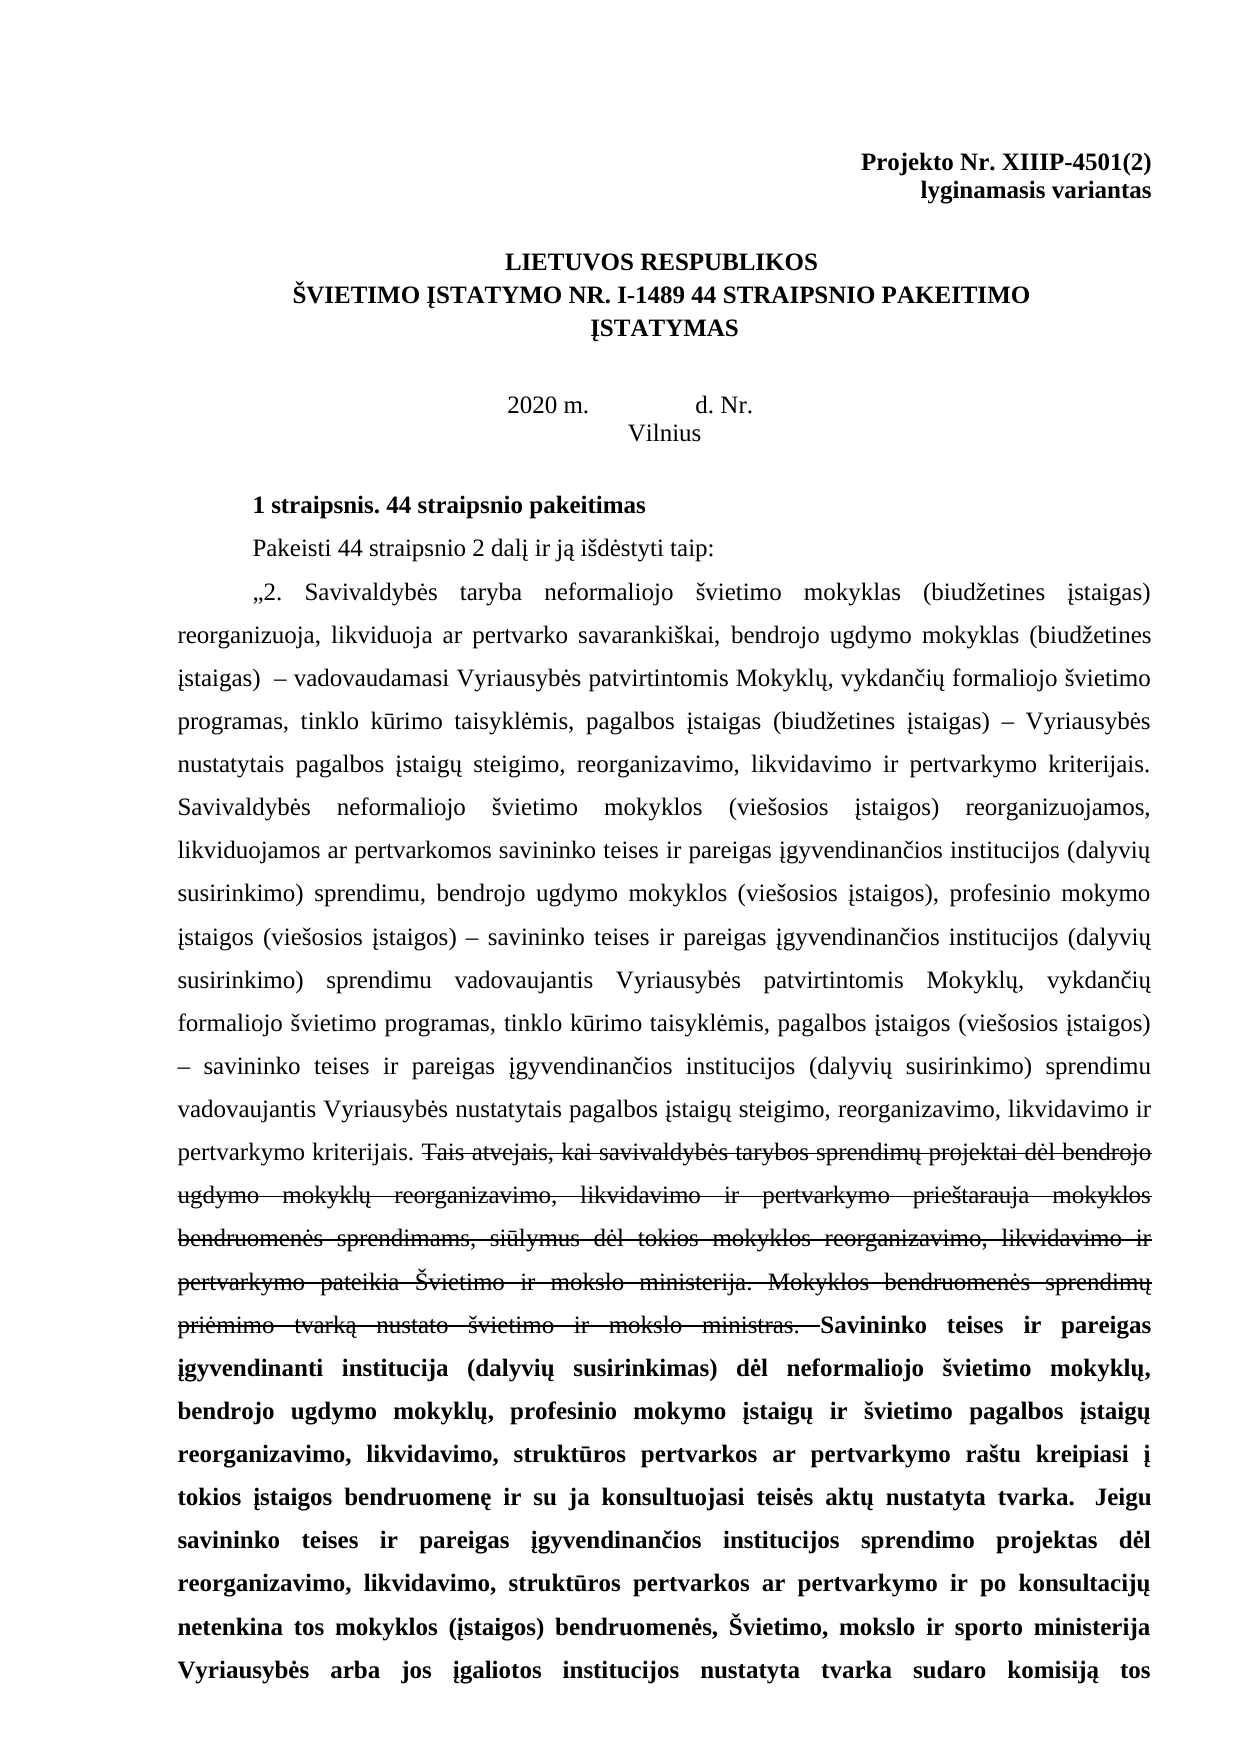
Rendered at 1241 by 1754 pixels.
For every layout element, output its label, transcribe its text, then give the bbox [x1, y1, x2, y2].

text Vilnius [177, 418, 1152, 447]
text Pakeisti 44 straipsnio 2 dalį ir ją išdėstyti taip: [177, 533, 1152, 562]
text „2. Savivaldybės taryba neformaliojo švietimo mokyklas (biudžetines įstaigas) reorganizuoja, likviduoja ar pertvarko savarankiškai, bendrojo ugdymo mokyklas (biudžetines įstaigas) – vadovaudamasi Vyriausybės patvirtintomis Mokyklų, vykdančių formaliojo švietimo programas, tinklo kūrimo taisyklėmis, pagalbos įstaigas (biudžetines įstaigas) – Vyriausybės nustatytais pagalbos įstaigų steigimo, reorganizavimo, likvidavimo ir pertvarkymo kriterijais. Savivaldybės neformaliojo švietimo mokyklos (viešosios įstaigos) reorganizuojamos, likviduojamos ar pertvarkomos savininko teises ir pareigas įgyvendinančios institucijos (dalyvių susirinkimo) sprendimu, bendrojo ugdymo mokyklos (viešosios įstaigos), profesinio mokymo įstaigos (viešosios įstaigos) – savininko teises ir pareigas įgyvendinančios institucijos (dalyvių susirinkimo) sprendimu vadovaujantis Vyriausybės patvirtintomis Mokyklų, vykdančių formaliojo švietimo programas, tinklo kūrimo taisyklėmis, pagalbos įstaigos (viešosios įstaigos) – savininko teises ir pareigas įgyvendinančios institucijos (dalyvių susirinkimo) sprendimu vadovaujantis Vyriausybės nustatytais pagalbos įstaigų steigimo, reorganizavimo, likvidavimo ir pertvarkymo kriterijais. Tais atvejais, kai savivaldybės tarybos sprendimų projektai dėl bendrojo ugdymo mokyklų reorganizavimo, likvidavimo ir pertvarkymo prieštarauja mokyklos bendruomenės sprendimams, siūlymus dėl tokios mokyklos reorganizavimo, likvidavimo ir pertvarkymo pateikia Švietimo ir mokslo ministerija. Mokyklos bendruomenės sprendimų priėmimo tvarką nustato švietimo ir mokslo ministras. Savininko teises ir pareigas įgyvendinanti institucija (dalyvių susirinkimas) dėl neformaliojo švietimo mokyklų, bendrojo ugdymo mokyklų, profesinio mokymo įstaigų ir švietimo pagalbos įstaigų reorganizavimo, likvidavimo, struktūros pertvarkos ar pertvarkymo raštu kreipiasi į tokios įstaigos bendruomenę ir su ja konsultuojasi teisės aktų nustatyta tvarka. Jeigu savininko teises ir pareigas įgyvendinančios institucijos sprendimo projektas dėl reorganizavimo, likvidavimo, struktūros pertvarkos ar pertvarkymo ir po konsultacijų netenkina tos mokyklos (įstaigos) bendruomenės, Švietimo, mokslo ir sporto ministerija Vyriausybės arba jos įgaliotos institucijos nustatyta tvarka sudaro komisiją tos bendruomenės kreipimuisi išnagrinėti ir siūlymams bendruomenei bei savininko teises ir pareigas įgyvendinančiai institucijai pateikti. Tokios komisijos veiklos reglamentą nustato švietimo, mokslo ir sporto ministras.“ [177, 577, 1152, 1196]
text LIETUVOS RESPUBLIKOS ŠVIETIMO ĮSTATYMO Nr. I-1489 44 straipsnio PAKEITIMO [177, 247, 1152, 309]
text ĮSTATYMAS [177, 313, 1152, 342]
text 2020 m. d. Nr. [177, 390, 1152, 418]
text Projekto Nr. XIIIP-4501(2) [177, 147, 1152, 176]
text 1 straipsnis. 44 straipsnio pakeitimas [177, 490, 1152, 519]
text lyginamasis variantas [177, 176, 1152, 204]
text „2. Savivaldybės taryba neformaliojo švietimo mokyklas (biudžetines įstaigas) reorganizuoja, likviduoja ar pertvarko savarankiškai, bendrojo ugdymo mokyklas (biudžetines įstaigas) – vadovaudamasi Vyriausybės patvirtintomis Mokyklų, vykdančių formaliojo švietimo programas, tinklo kūrimo taisyklėmis, pagalbos įstaigas (biudžetines įstaigas) – Vyriausybės nustatytais pagalbos įstaigų steigimo, reorganizavimo, likvidavimo ir pertvarkymo kriterijais. Savivaldybės neformaliojo švietimo mokyklos (viešosios įstaigos) reorganizuojamos, likviduojamos ar pertvarkomos savininko teises ir pareigas įgyvendinančios institucijos (dalyvių susirinkimo) sprendimu, bendrojo ugdymo mokyklos (viešosios įstaigos), profesinio mokymo įstaigos (viešosios įstaigos) – savininko teises ir pareigas įgyvendinančios institucijos (dalyvių susirinkimo) sprendimu vadovaujantis Vyriausybės patvirtintomis Mokyklų, vykdančių formaliojo švietimo programas, tinklo kūrimo taisyklėmis, pagalbos įstaigos (viešosios įstaigos) – savininko teises ir pareigas įgyvendinančios institucijos (dalyvių susirinkimo) sprendimu vadovaujantis Vyriausybės nustatytais pagalbos įstaigų steigimo, reorganizavimo, likvidavimo ir pertvarkymo kriterijais. Tais atvejais, kai savivaldybės tarybos sprendimų projektai dėl bendrojo ugdymo mokyklų reorganizavimo, likvidavimo ir pertvarkymo prieštarauja mokyklos bendruomenės sprendimams, siūlymus dėl tokios mokyklos reorganizavimo, likvidavimo ir pertvarkymo pateikia Švietimo ir mokslo ministerija. Mokyklos bendruomenės sprendimų priėmimo tvarką nustato švietimo ir mokslo ministras. Savininko teises ir pareigas įgyvendinanti institucija (dalyvių susirinkimas) dėl neformaliojo švietimo mokyklų, bendrojo ugdymo mokyklų, profesinio mokymo įstaigų ir švietimo pagalbos įstaigų reorganizavimo, likvidavimo, struktūros pertvarkos ar pertvarkymo raštu kreipiasi į tokios įstaigos bendruomenę ir su ja konsultuojasi teisės aktų nustatyta tvarka. Jeigu savininko teises ir pareigas įgyvendinančios institucijos sprendimo projektas dėl reorganizavimo, likvidavimo, struktūros pertvarkos ar pertvarkymo ir po konsultacijų netenkina tos mokyklos (įstaigos) bendruomenės, Švietimo, mokslo ir sporto ministerija Vyriausybės arba jos įgaliotos institucijos nustatyta tvarka sudaro komisiją tos bendruomenės kreipimuisi išnagrinėti ir siūlymams bendruomenei bei savininko teises ir pareigas įgyvendinančiai institucijai pateikti. Tokios komisijos veiklos reglamentą nustato švietimo, mokslo ir sporto ministras.“ [177, 1283, 1152, 1683]
